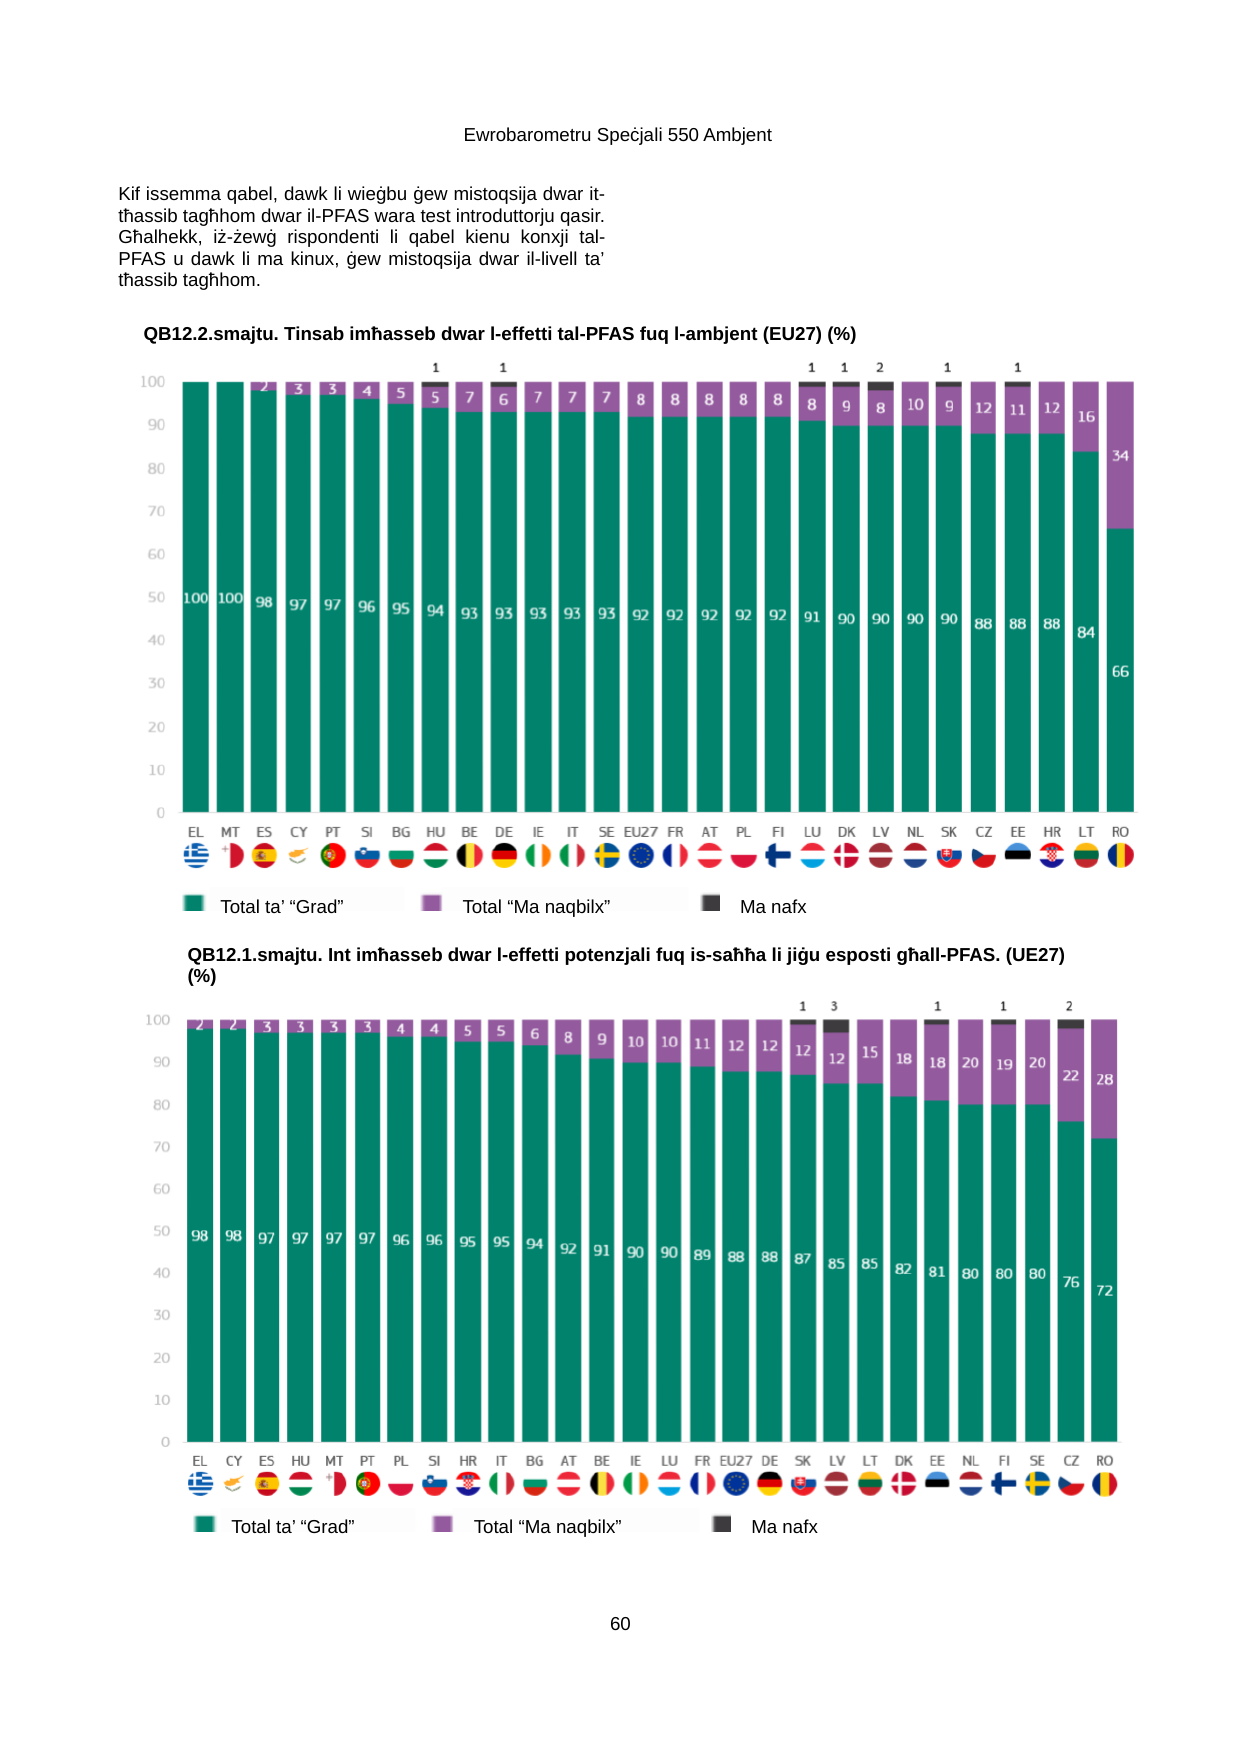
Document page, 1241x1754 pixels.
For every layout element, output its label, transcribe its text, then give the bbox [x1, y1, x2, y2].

picture [243, 1524, 248, 1532]
picture [177, 887, 720, 911]
picture [118, 989, 1128, 1501]
picture [486, 1524, 491, 1532]
picture [188, 1508, 731, 1532]
picture [122, 349, 1139, 870]
text Kif issemma qabel, dawk li wieġbu ġew mistoqsija dwar it-tħassib tagħhom dwar il-PFAS wara test introduttorju qasir. Għalhekk, iż-żewġ rispondenti li qabel kienu konxji tal-PFAS u dawk li ma kinux, ġew mistoqsija dwar il-livell ta’ tħassib tagħhom. [118, 183, 605, 291]
